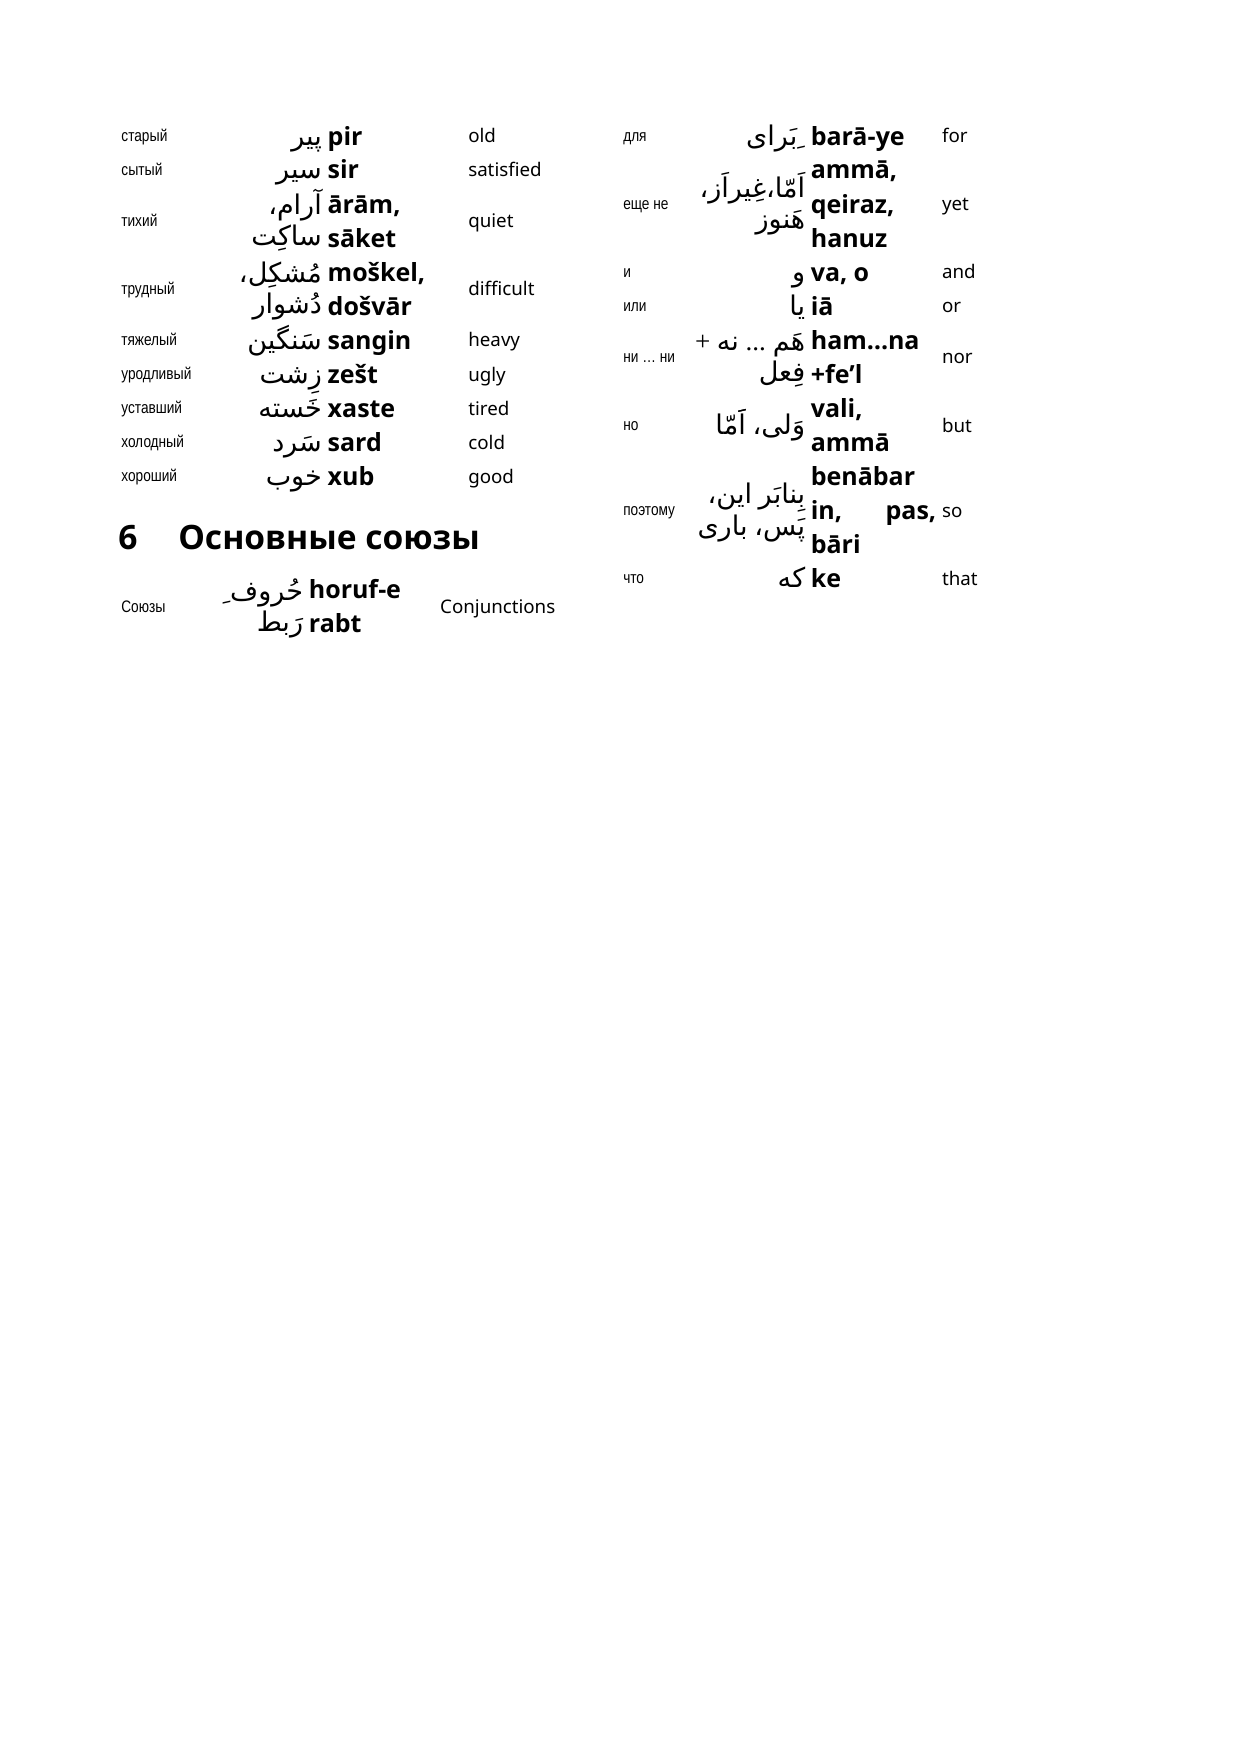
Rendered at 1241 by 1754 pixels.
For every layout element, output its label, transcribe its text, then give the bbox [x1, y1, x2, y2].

table_cell уродливый [118, 357, 202, 391]
table_cell yet [939, 152, 1061, 254]
table_cell old [465, 118, 559, 152]
table_cell quiet [465, 186, 559, 254]
table_cell ни … ни [620, 323, 686, 391]
table_cell ārām, sāket [324, 186, 465, 254]
table_cell وَلی، اََمّا [686, 391, 808, 459]
table_cell xaste [324, 391, 465, 425]
table_cell nor [939, 323, 1061, 391]
table_cell benābar in, pas, bāri [808, 459, 939, 561]
table_header Союзы [118, 572, 184, 640]
table_cell va, o [808, 254, 939, 288]
table_cell سَرد [203, 425, 324, 459]
table_cell еще не [620, 152, 686, 254]
table_cell and [939, 254, 1061, 288]
table_cell что [620, 561, 686, 595]
table_cell sangin [324, 323, 465, 357]
table_cell اَمّا،غِیراَز، هَنوز [686, 152, 808, 254]
table_cell difficult [465, 254, 559, 322]
table_cell هَم ... نه + فِعل [686, 323, 808, 391]
table_cell but [939, 391, 1061, 459]
table_cell тяжелый [118, 323, 202, 357]
table_cell زِشت [203, 357, 324, 391]
table_cell moškel, došvār [324, 254, 465, 322]
table_cell خَسته [203, 391, 324, 425]
table_cell уставший [118, 391, 202, 425]
table_cell tired [465, 391, 559, 425]
table_cell ke [808, 561, 939, 595]
table_cell یا [686, 289, 808, 322]
table_cell старый [118, 118, 202, 152]
table_cell sard [324, 425, 465, 459]
table_cell трудный [118, 254, 202, 322]
table_cell که [686, 561, 808, 595]
table_cell سَنگین [203, 323, 324, 357]
table_cell مُشکِل، دُشوار [203, 254, 324, 322]
table_cell iā [808, 289, 939, 322]
table_cell тихий [118, 186, 202, 254]
table_cell pir [324, 118, 465, 152]
table_cell سیر [203, 152, 324, 186]
table_cell آرام، ساکِت [203, 186, 324, 254]
table_cell хороший [118, 459, 202, 493]
table_cell satisfied [465, 152, 559, 186]
table_cell для [620, 118, 686, 152]
table_cell or [939, 289, 1061, 322]
table_cell for [939, 118, 1061, 152]
table_cell xub [324, 459, 465, 493]
table_cell sir [324, 152, 465, 186]
table_cell good [465, 459, 559, 493]
table_cell و [686, 254, 808, 288]
table_cell сытый [118, 152, 202, 186]
table_cell heavy [465, 323, 559, 357]
table_cell that [939, 561, 1061, 595]
table_cell ugly [465, 357, 559, 391]
table_cell پیر [203, 118, 324, 152]
table_cell холодный [118, 425, 202, 459]
table_cell بِنابَر این، پَس، باری [686, 459, 808, 561]
table_cell بَرای ِ [686, 118, 808, 152]
table_header horuf-e rabt [306, 572, 437, 640]
table_header حُروف ِ رَبط [184, 572, 306, 640]
table_cell zešt [324, 357, 465, 391]
subtitle Основные союзы [118, 514, 620, 559]
table_cell ham…na +fe’l [808, 323, 939, 391]
table_cell или [620, 289, 686, 322]
table_cell и [620, 254, 686, 288]
table_cell но [620, 391, 686, 459]
table_header Conjunctions [437, 572, 559, 640]
table_cell barā-ye [808, 118, 939, 152]
table_cell so [939, 459, 1061, 561]
table_cell vali, ammā [808, 391, 939, 459]
table_cell cold [465, 425, 559, 459]
table_cell خوب [203, 459, 324, 493]
table_cell поэтому [620, 459, 686, 561]
table_cell ammā, qeiraz, hanuz [808, 152, 939, 254]
